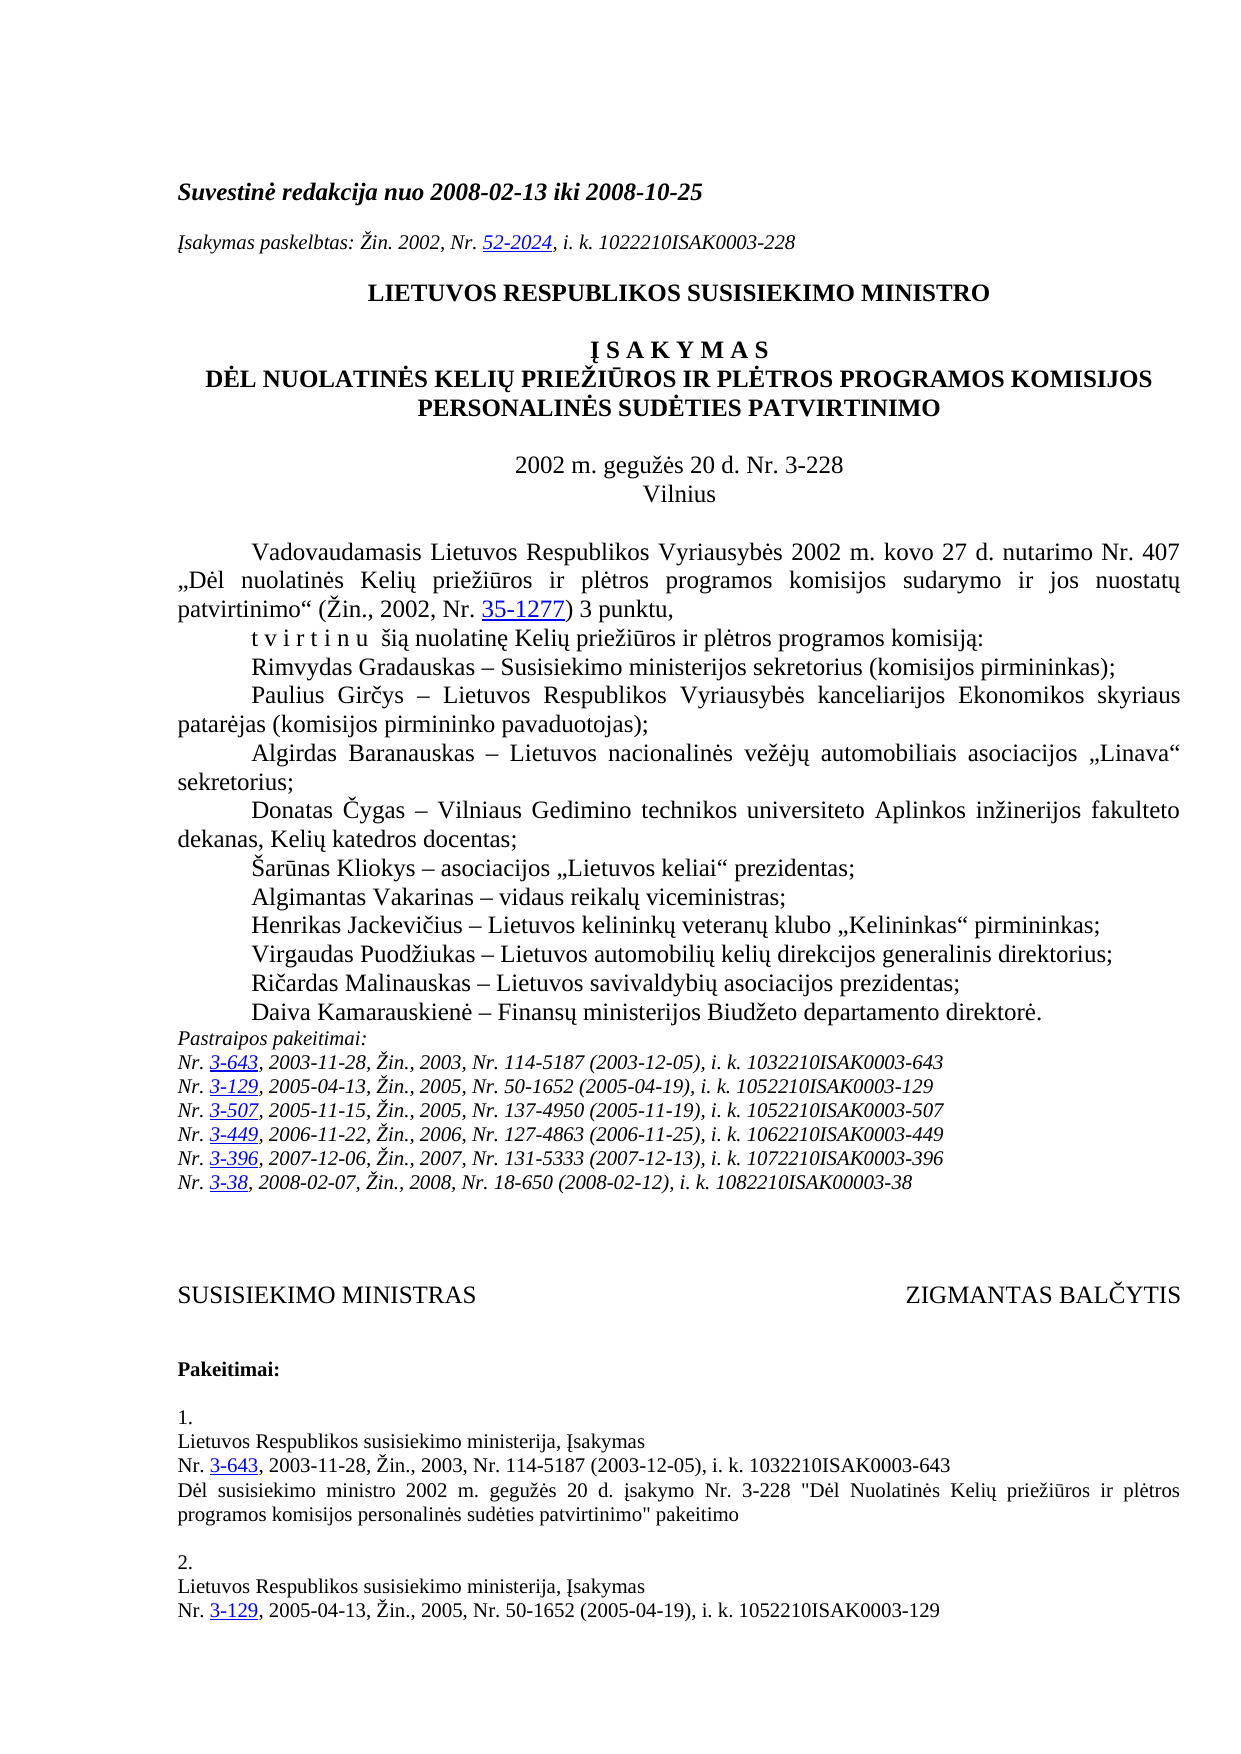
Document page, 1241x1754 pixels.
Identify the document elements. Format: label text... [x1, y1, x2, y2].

text SUSISIEKIMO MINISTRAS ZIGMANTAS BALČYTIS [177, 1280, 1181, 1309]
text Algirdas Baranauskas – Lietuvos nacionalinės vežėjų automobiliais asociacijos „Linava“ sekretorius; [177, 738, 1181, 796]
text Lietuvos Respublikos susisiekimo ministerija, Įsakymas [177, 1429, 1181, 1453]
text Lietuvos Respublikos susisiekimo ministerija, Įsakymas [177, 1574, 1181, 1598]
text Į S A K Y M A S [177, 336, 1181, 364]
text Vadovaudamasis Lietuvos Respublikos Vyriausybės 2002 m. kovo 27 d. nutarimo Nr. 407 „Dėl nuolatinės Kelių priežiūros ir plėtros programos komisijos sudarymo ir jos nuostatų patvirtinimo“ (Žin., 2002, Nr. 35-1277) 3 punktu, [177, 537, 1181, 623]
text Dėl susisiekimo ministro 2002 m. gegužės 20 d. įsakymo Nr. 3-228 "Dėl Nuolatinės Kelių priežiūros ir plėtros programos komisijos personalinės sudėties patvirtinimo" pakeitimo [177, 1477, 1181, 1526]
text Paulius Girčys – Lietuvos Respublikos Vyriausybės kanceliarijos Ekonomikos skyriaus patarėjas (komisijos pirmininko pavaduotojas); [177, 681, 1181, 738]
text tvirtinu šią nuolatinę Kelių priežiūros ir plėtros programos komisiją: [177, 623, 1181, 652]
text Virgaudas Puodžiukas – Lietuvos automobilių kelių direkcijos generalinis direktorius; [177, 939, 1181, 968]
text Pakeitimai: [177, 1357, 1181, 1381]
text Donatas Čygas – Vilniaus Gedimino technikos universiteto Aplinkos inžinerijos fakulteto dekanas, Kelių katedros docentas; [177, 796, 1181, 853]
text Nr. 3-643, 2003-11-28, Žin., 2003, Nr. 114-5187 (2003-12-05), i. k. 1032210ISAK0003-643 [177, 1050, 1181, 1074]
text 1. [177, 1405, 1181, 1429]
text Henrikas Jackevičius – Lietuvos kelininkų veteranų klubo „Kelininkas“ pirmininkas; [177, 911, 1181, 939]
text Nr. 3-507, 2005-11-15, Žin., 2005, Nr. 137-4950 (2005-11-19), i. k. 1052210ISAK0003-507 [177, 1098, 1181, 1122]
text Ričardas Malinauskas – Lietuvos savivaldybių asociacijos prezidentas; [177, 968, 1181, 997]
text Pastraipos pakeitimai: [177, 1026, 1181, 1050]
text Įsakymas paskelbtas: Žin. 2002, Nr. 52-2024, i. k. 1022210ISAK0003-228 [177, 230, 1181, 254]
text Rimvydas Gradauskas – Susisiekimo ministerijos sekretorius (komisijos pirmininkas); [177, 652, 1181, 681]
text Nr. 3-396, 2007-12-06, Žin., 2007, Nr. 131-5333 (2007-12-13), i. k. 1072210ISAK0003-396 [177, 1146, 1181, 1170]
text Suvestinė redakcija nuo 2008-02-13 iki 2008-10-25 [177, 177, 1181, 206]
text Vilnius [177, 479, 1181, 508]
text 2. [177, 1550, 1181, 1574]
text Nr. 3-129, 2005-04-13, Žin., 2005, Nr. 50-1652 (2005-04-19), i. k. 1052210ISAK0003-129 [177, 1598, 1181, 1622]
text Daiva Kamarauskienė – Finansų ministerijos Biudžeto departamento direktorė. [177, 997, 1181, 1026]
text LIETUVOS RESPUBLIKOS SUSISIEKIMO MINISTRO [177, 278, 1181, 307]
text Nr. 3-449, 2006-11-22, Žin., 2006, Nr. 127-4863 (2006-11-25), i. k. 1062210ISAK0003-449 [177, 1122, 1181, 1146]
text Algimantas Vakarinas – vidaus reikalų viceministras; [177, 882, 1181, 911]
text DĖL NUOLATINĖS KELIŲ PRIEŽIŪROS IR PLĖTROS PROGRAMOS KOMISIJOS PERSONALINĖS SUDĖTIES PATVIRTINIMO [177, 364, 1181, 422]
text Nr. 3-129, 2005-04-13, Žin., 2005, Nr. 50-1652 (2005-04-19), i. k. 1052210ISAK0003-129 [177, 1074, 1181, 1098]
text Nr. 3-643, 2003-11-28, Žin., 2003, Nr. 114-5187 (2003-12-05), i. k. 1032210ISAK0003-643 [177, 1453, 1181, 1477]
text Nr. 3-38, 2008-02-07, Žin., 2008, Nr. 18-650 (2008-02-12), i. k. 1082210ISAK00003-38 [177, 1170, 1181, 1194]
text Šarūnas Kliokys – asociacijos „Lietuvos keliai“ prezidentas; [177, 853, 1181, 882]
text 2002 m. gegužės 20 d. Nr. 3-228 [177, 451, 1181, 479]
